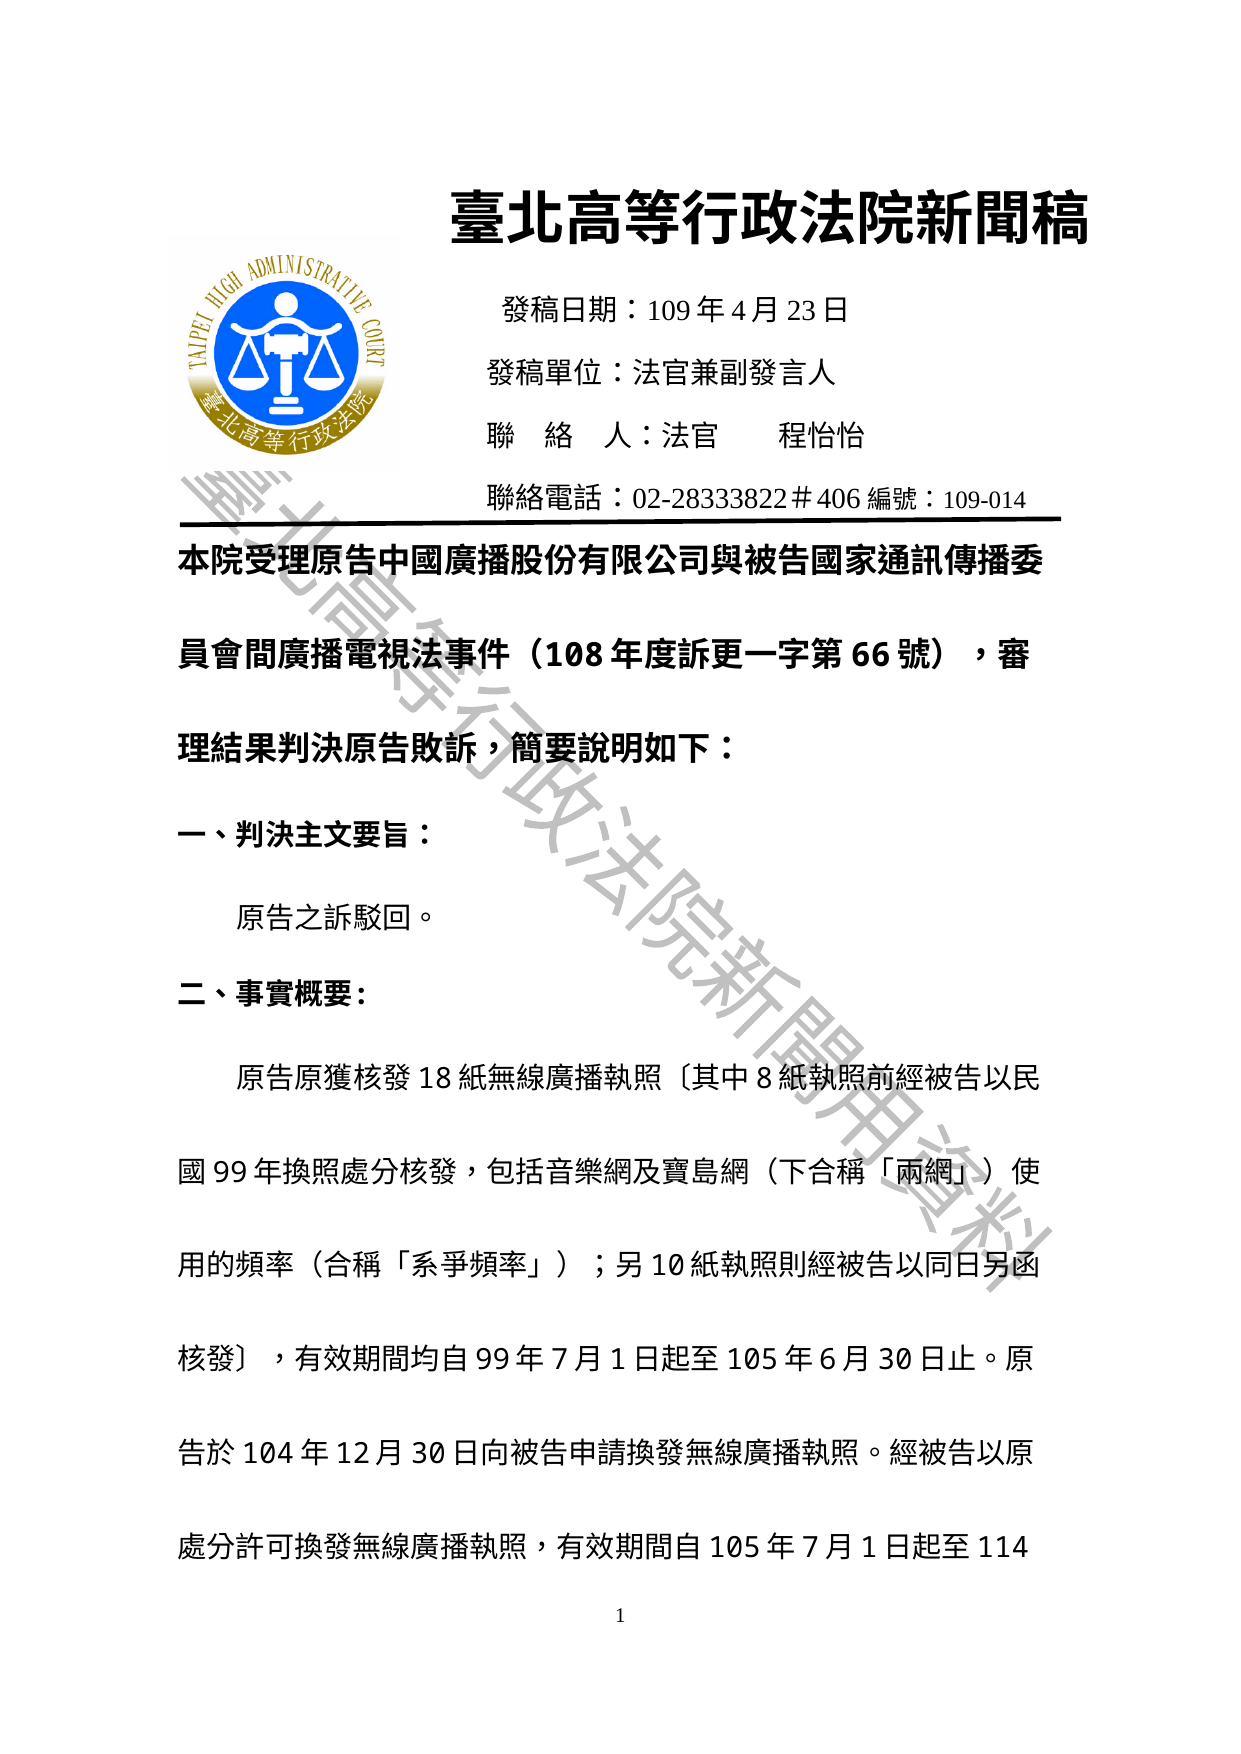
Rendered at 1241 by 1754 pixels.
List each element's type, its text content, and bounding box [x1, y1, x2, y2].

text 二、事實概要: [177, 970, 769, 1013]
text 原告之訴駁回。 [236, 874, 1063, 937]
text 本院受理原告中國廣播股份有限公司與被告國家通訊傳播委員會間廣播電視法事件（108年度訴更一字第66號），審理結果判決原告敗訴，簡要說明如下： [177, 517, 1063, 767]
table_header [207, 471, 217, 476]
table_header [246, 471, 263, 486]
text 原告原獲核發18紙無線廣播執照〔其中8紙執照前經被告以民國99年換照處分核發，包括音樂網及寶島網（下合稱「兩網」）使用的頻率（合稱「系爭頻率」）；另10紙執照則經被告以同日另函核發〕，有效期間均自99年7月1日起至105年6月30日止。原告於104年12月30日向被告申請換發無線廣播執照。經被告以原處分許可換發無線廣播執照，有效期間自105年7月1日起至114 [177, 1034, 1063, 1565]
table_header [218, 482, 236, 499]
text 一、判決主文要旨： [177, 791, 563, 853]
table_header 臺北高等行政法院新聞稿 發稿日期：109年4月23日 發稿單位：法官兼副發言人 聯 絡 人：法官 程怡怡 聯絡電話：02-28333822＃406 編號：109-014 [410, 142, 1120, 517]
text [557, 791, 1063, 853]
table_header [222, 497, 238, 515]
table_header [161, 142, 410, 517]
text [764, 970, 1063, 1013]
table_header [216, 504, 231, 517]
